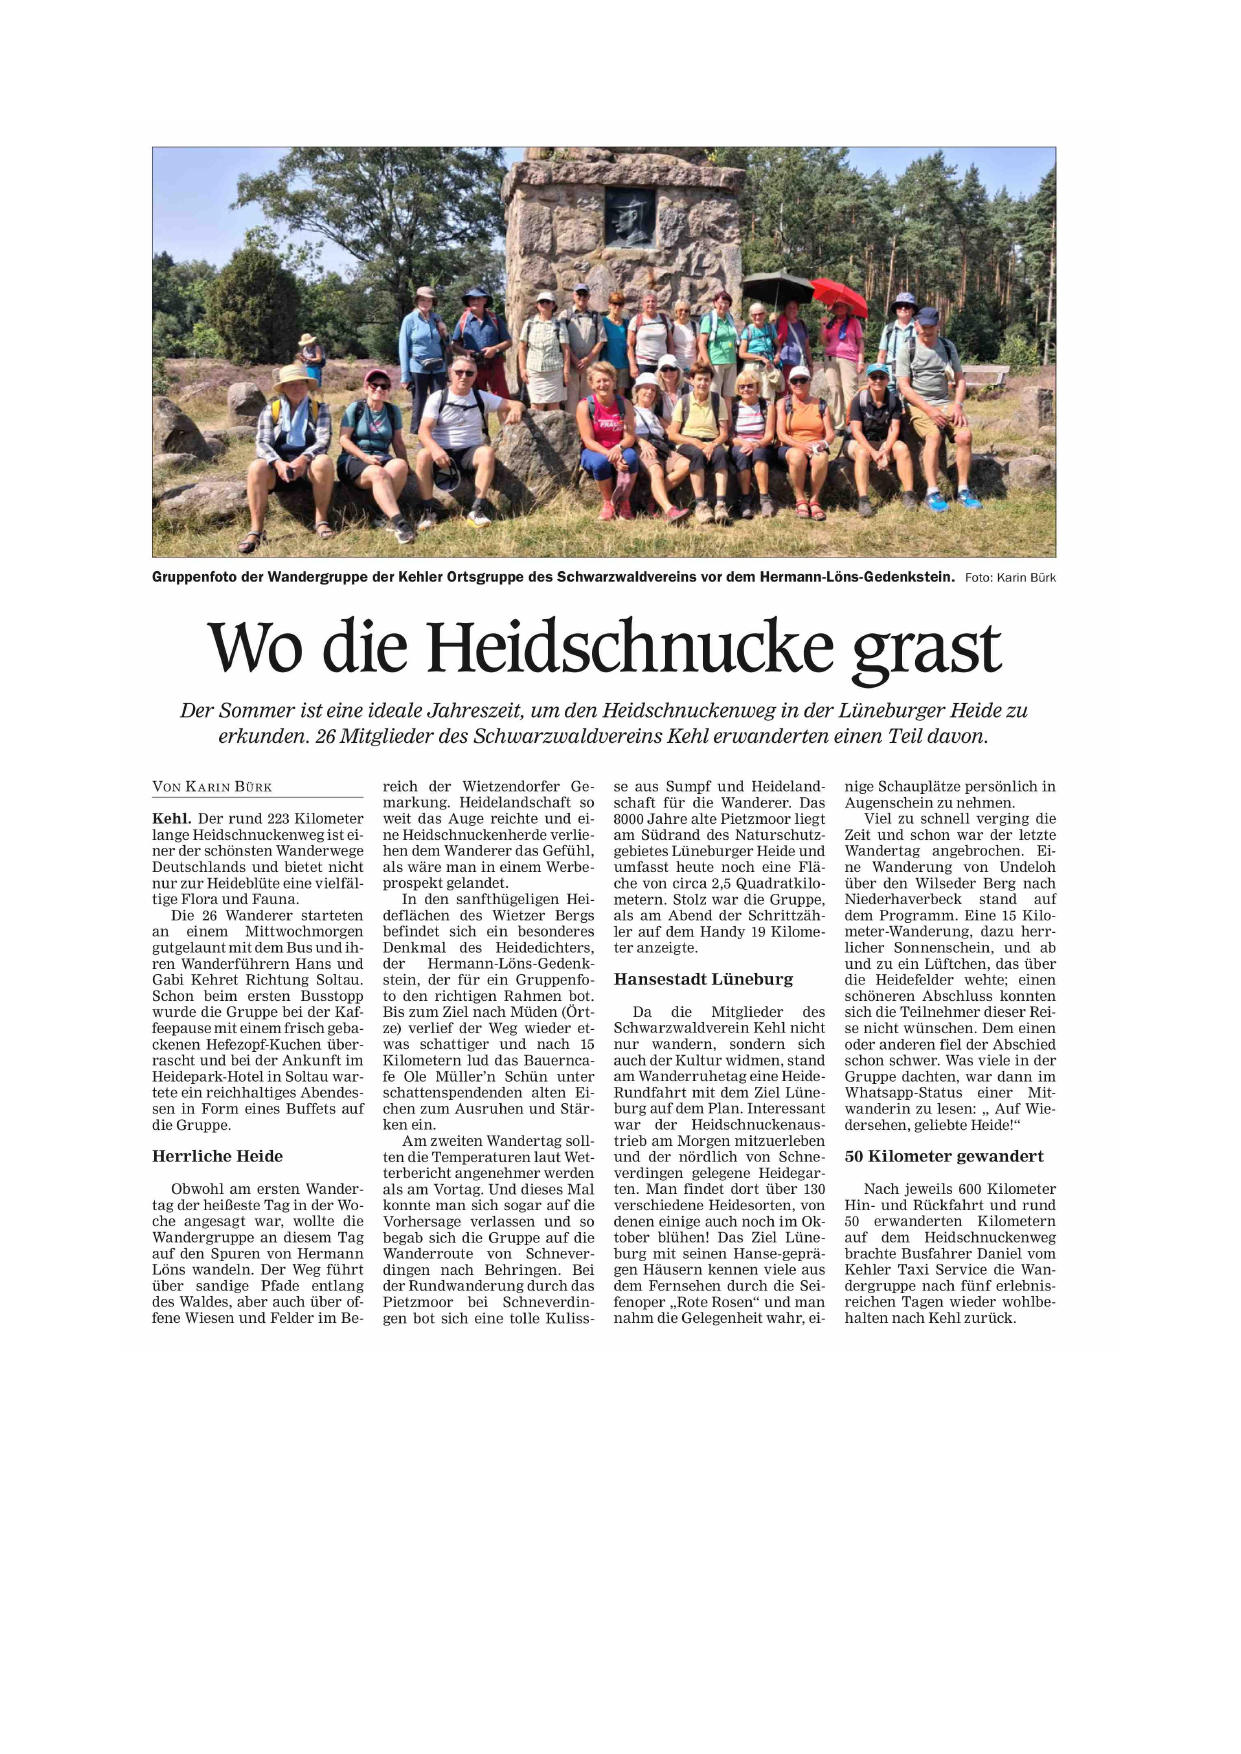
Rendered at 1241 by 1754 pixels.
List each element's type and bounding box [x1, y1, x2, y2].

picture [118, 118, 1123, 1352]
